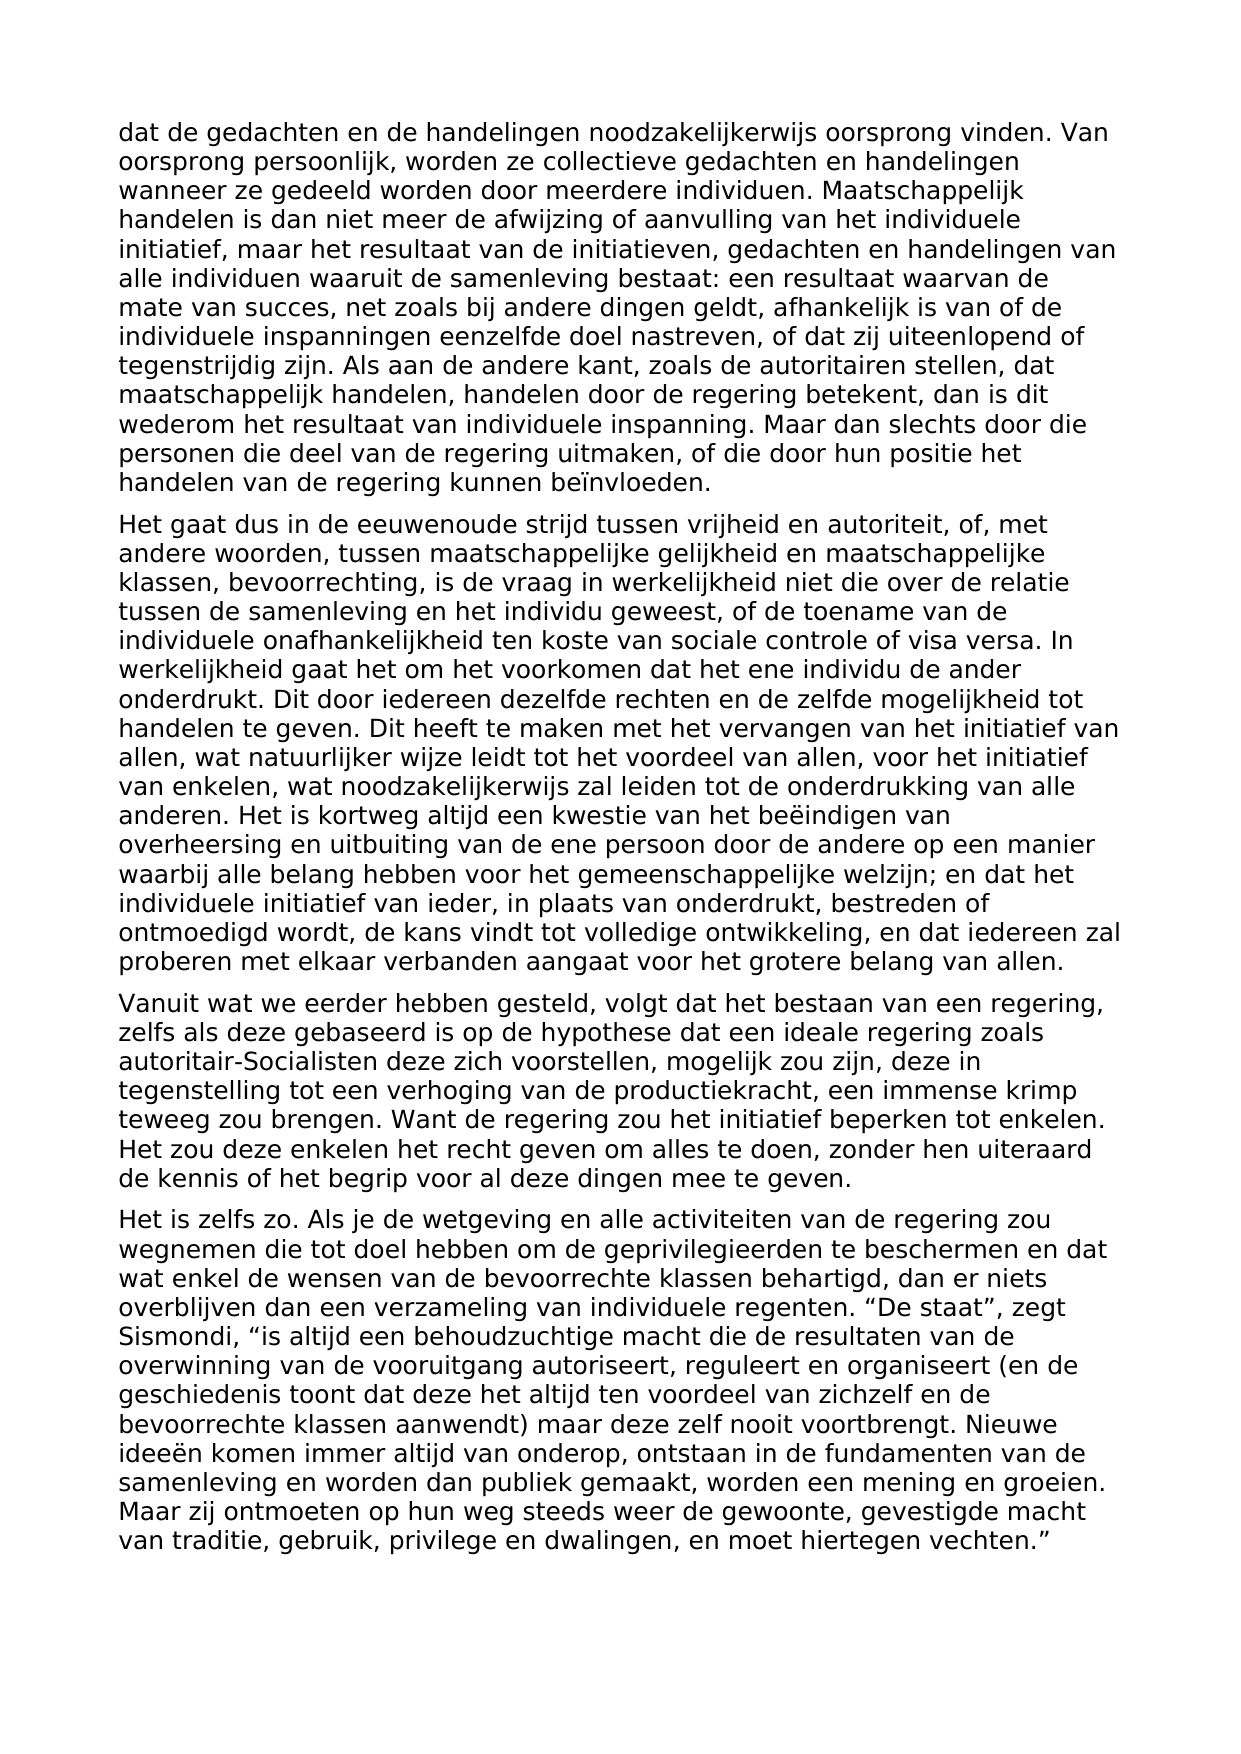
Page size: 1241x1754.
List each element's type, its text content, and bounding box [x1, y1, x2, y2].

text Het gaat dus in de eeuwenoude strijd tussen vrijheid en autoriteit, of, met andere woorden, tussen maatschappelijke gelijkheid en maatschappelijke klassen, bevoorrechting, is de vraag in werkelijkheid niet die over de relatie tussen de samenleving en het individu geweest, of de toename van de individuele onafhankelijkheid ten koste van sociale controle of visa versa. In werkelijkheid gaat het om het voorkomen dat het ene individu de ander onderdrukt. Dit door iedereen dezelfde rechten en de zelfde mogelijkheid tot handelen te geven. Dit heeft te maken met het vervangen van het initiatief van allen, wat natuurlijker wijze leidt tot het voordeel van allen, voor het initiatief van enkelen, wat noodzakelijkerwijs zal leiden tot de onderdrukking van alle anderen. Het is kortweg altijd een kwestie van het beëindigen van overheersing en uitbuiting van de ene persoon door de andere op een manier waarbij alle belang hebben voor het gemeenschappelijke welzijn; en dat het individuele initiatief van ieder, in plaats van onderdrukt, bestreden of ontmoedigd wordt, de kans vindt tot volledige ontwikkeling, en dat iedereen zal proberen met elkaar verbanden aangaat voor het grotere belang van allen. [118, 510, 1122, 976]
text Vanuit wat we eerder hebben gesteld, volgt dat het bestaan van een regering, zelfs als deze gebaseerd is op de hypothese dat een ideale regering zoals autoritair-Socialisten deze zich voorstellen, mogelijk zou zijn, deze in tegenstelling tot een verhoging van de productiekracht, een immense krimp teweeg zou brengen. Want de regering zou het initiatief beperken tot enkelen. Het zou deze enkelen het recht geven om alles te doen, zonder hen uiteraard de kennis of het begrip voor al deze dingen mee te geven. [118, 989, 1122, 1193]
text Het is zelfs zo. Als je de wetgeving en alle activiteiten van de regering zou wegnemen die tot doel hebben om de geprivilegieerden te beschermen en dat wat enkel de wensen van de bevoorrechte klassen behartigd, dan er niets overblijven dan een verzameling van individuele regenten. “De staat”, zegt Sismondi, “is altijd een behoudzuchtige macht die de resultaten van de overwinning van de vooruitgang autoriseert, reguleert en organiseert (en de geschiedenis toont dat deze het altijd ten voordeel van zichzelf en de bevoorrechte klassen aanwendt) maar deze zelf nooit voortbrengt. Nieuwe ideeën komen immer altijd van onderop, ontstaan in de fundamenten van de samenleving en worden dan publiek gemaakt, worden een mening en groeien. Maar zij ontmoeten op hun weg steeds weer de gewoonte, gevestigde macht van traditie, gebruik, privilege en dwalingen, en moet hiertegen vechten.” [118, 1206, 1122, 1556]
text dat de gedachten en de handelingen noodzakelijkerwijs oorsprong vinden. Van oorsprong persoonlijk, worden ze collectieve gedachten en handelingen wanneer ze gedeeld worden door meerdere individuen. Maatschappelijk handelen is dan niet meer de afwijzing of aanvulling van het individuele initiatief, maar het resultaat van de initiatieven, gedachten en handelingen van alle individuen waaruit de samenleving bestaat: een resultaat waarvan de mate van succes, net zoals bij andere dingen geldt, afhankelijk is van of de individuele inspanningen eenzelfde doel nastreven, of dat zij uiteenlopend of tegenstrijdig zijn. Als aan de andere kant, zoals de autoritairen stellen, dat maatschappelijk handelen, handelen door de regering betekent, dan is dit wederom het resultaat van individuele inspanning. Maar dan slechts door die personen die deel van de regering uitmaken, of die door hun positie het handelen van de regering kunnen beïnvloeden. [118, 118, 1122, 497]
